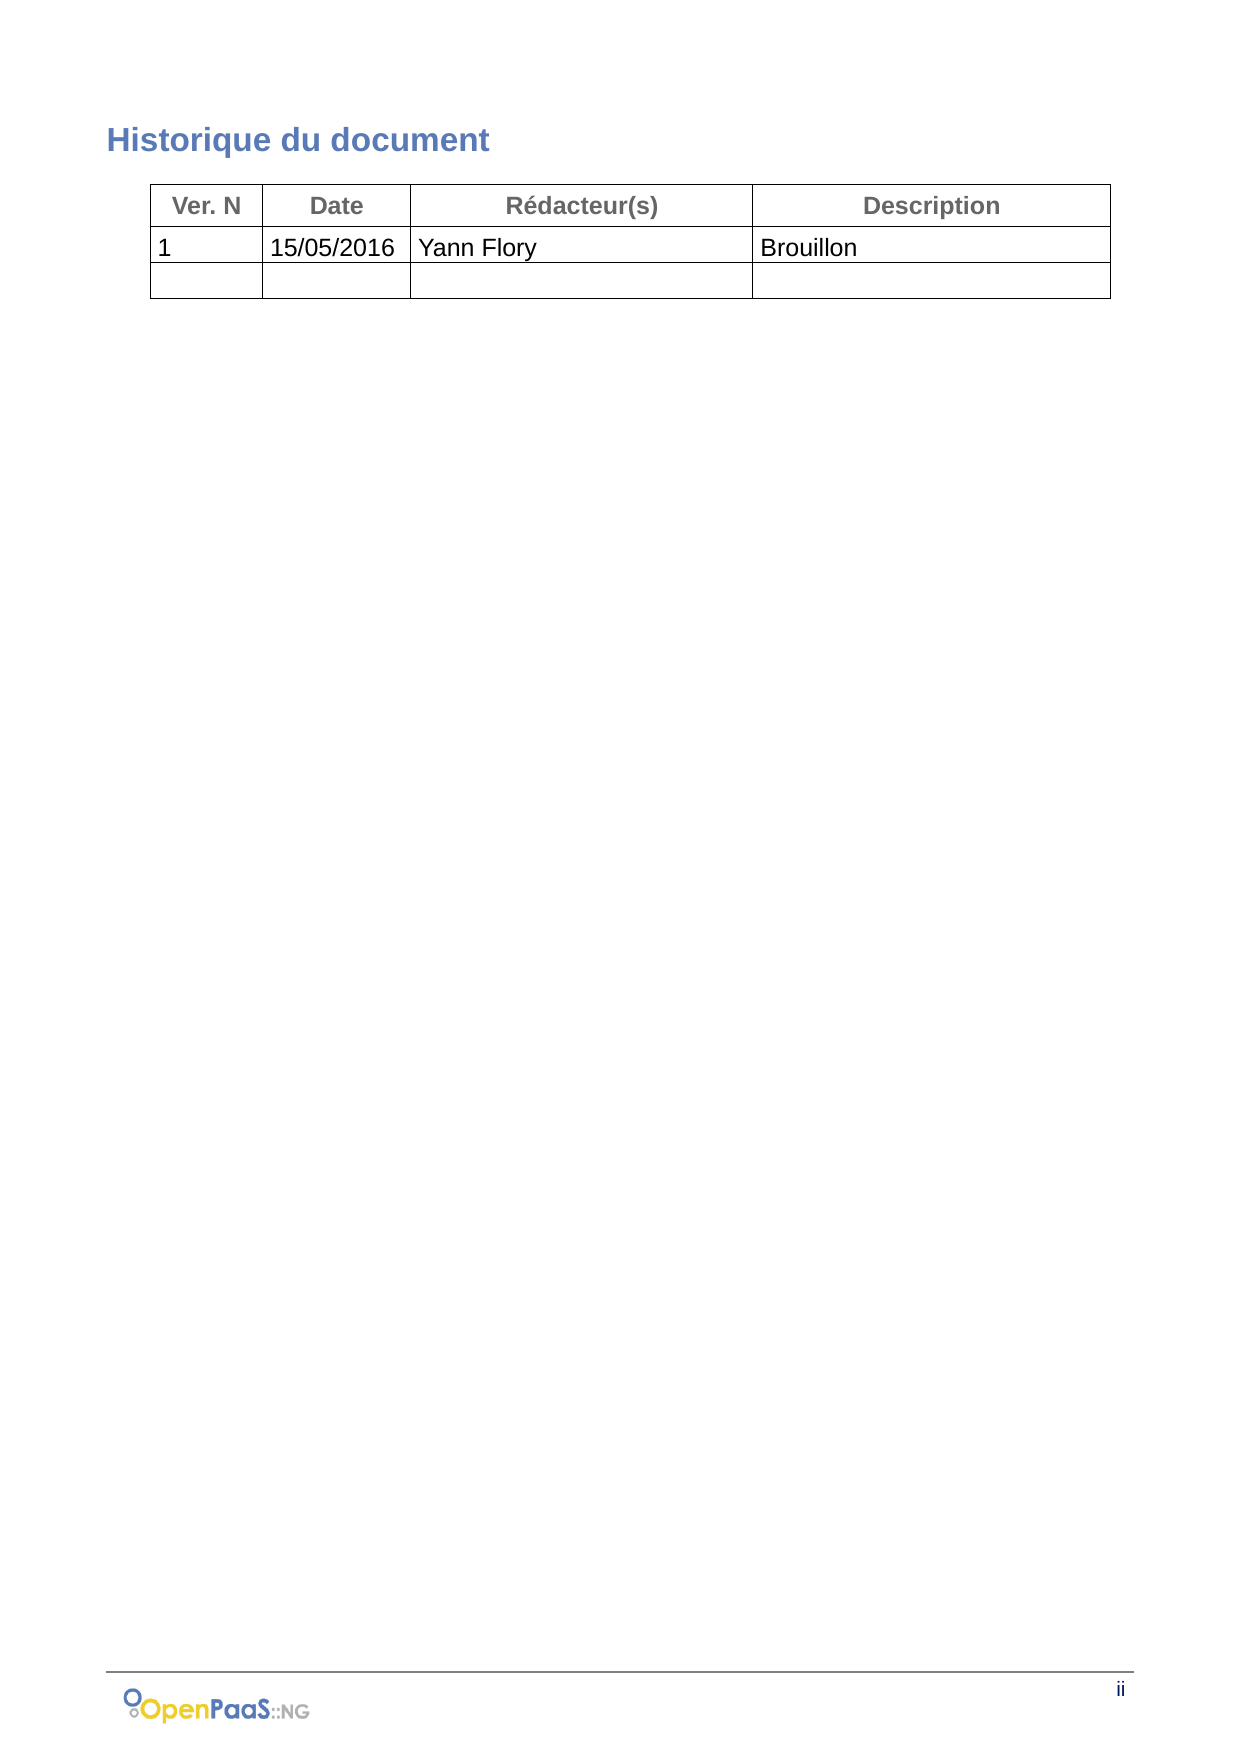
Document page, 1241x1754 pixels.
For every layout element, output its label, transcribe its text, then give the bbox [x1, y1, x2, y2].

table_header Date [263, 185, 410, 226]
table_cell [411, 263, 752, 298]
table_header Ver. N [151, 185, 262, 226]
table_cell 1 [151, 227, 262, 262]
table_header Description [753, 185, 1110, 226]
table_header Rédacteur(s) [411, 185, 752, 226]
text Historique du document [106, 120, 1134, 159]
table_cell Brouillon [753, 227, 1110, 262]
table_cell 15/05/2016 [263, 227, 410, 262]
table_cell [263, 263, 410, 298]
table_cell [753, 263, 1110, 298]
picture [118, 1686, 312, 1725]
table_cell Yann Flory [411, 227, 752, 262]
table_cell [151, 263, 262, 298]
